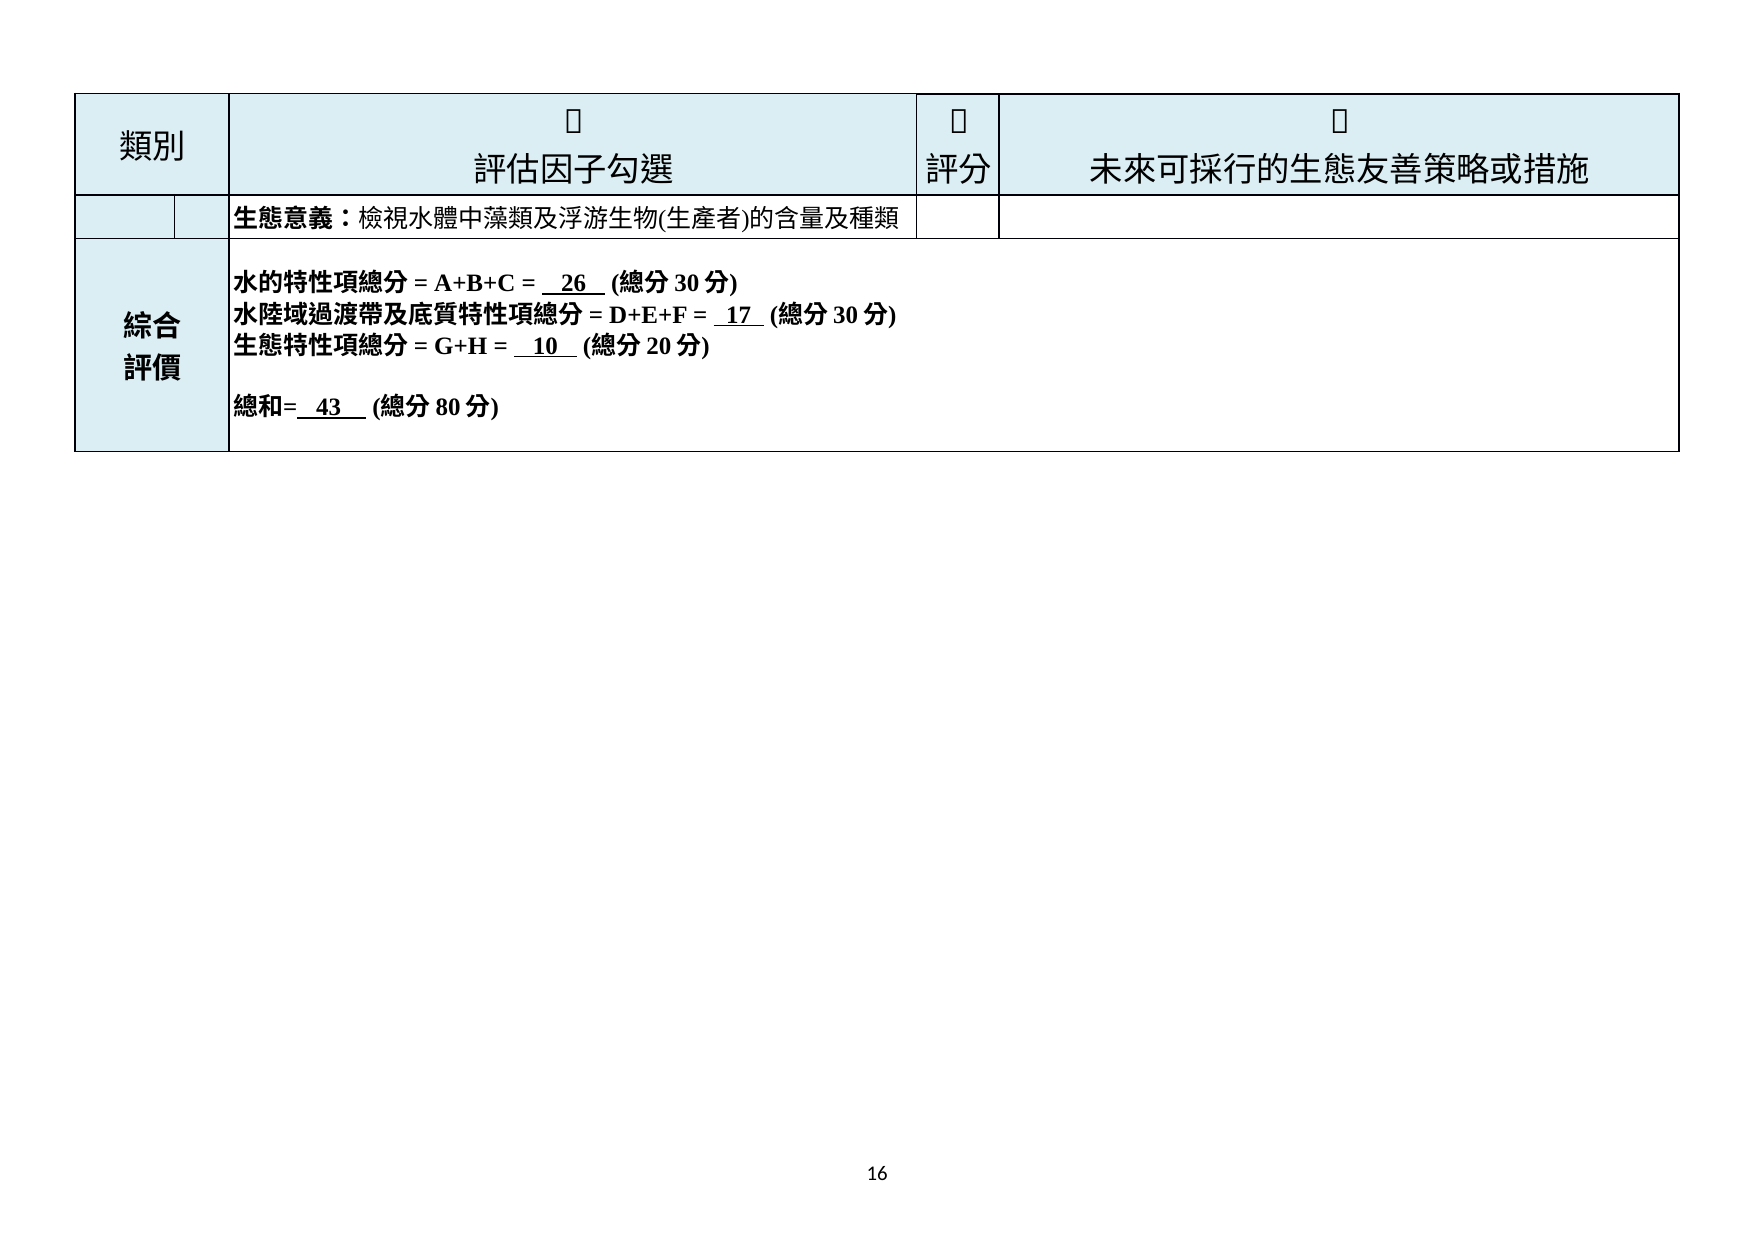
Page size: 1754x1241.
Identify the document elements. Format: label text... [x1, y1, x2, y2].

table_header  評分 [917, 95, 998, 194]
table_cell [917, 196, 998, 238]
table_cell 水的特性項總分 = A+B+C = 26 (總分30分) 水陸域過渡帶及底質特性項總分 = D+E+F = 17 (總分30分) 生態特性項總分 = G+H = 10 (總分20分) 總和= 43 (總分80分) [230, 239, 1678, 451]
table_cell 生態意義：檢視水體中藻類及浮游生物(生產者)的含量及種類 [230, 196, 916, 238]
table_cell [1000, 196, 1678, 238]
table_header  未來可採行的生態友善策略或措施 [1000, 95, 1678, 194]
table_cell [76, 196, 174, 238]
table_cell 綜合 評價 [76, 239, 228, 451]
table_header  評估因子勾選 [230, 94, 916, 194]
table_cell [175, 196, 228, 238]
table_header 類別 [76, 94, 228, 194]
